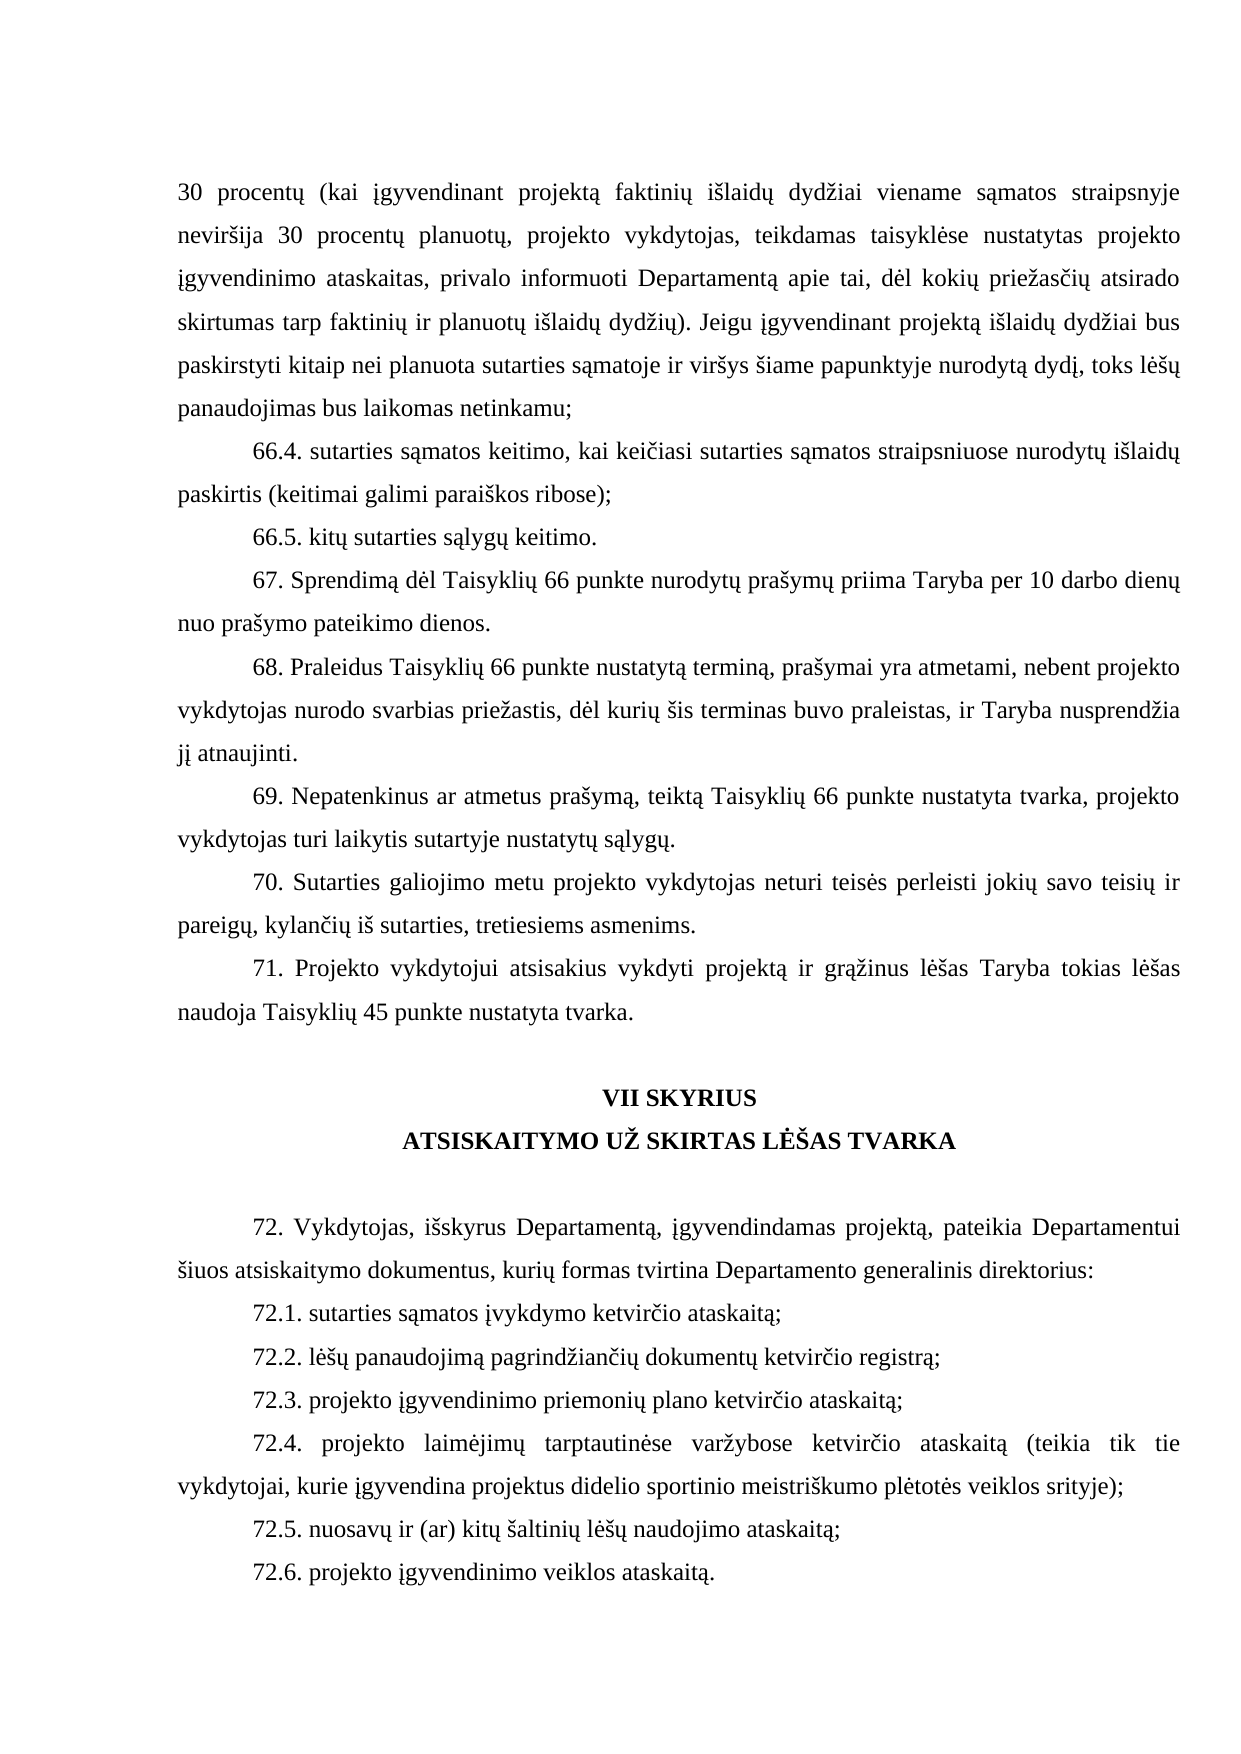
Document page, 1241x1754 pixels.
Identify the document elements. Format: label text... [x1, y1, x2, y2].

text 72. Vykdytojas, išskyrus Departamentą, įgyvendindamas projektą, pateikia Departamentui šiuos atsiskaitymo dokumentus, kurių formas tvirtina Departamento generalinis direktorius: [177, 1212, 1181, 1284]
text 72.5. nuosavų ir (ar) kitų šaltinių lėšų naudojimo ataskaitą; [177, 1514, 1181, 1543]
text VII SKYRIUS [177, 1083, 1181, 1112]
text 67. Sprendimą dėl Taisyklių 66 punkte nurodytų prašymų priima Taryba per 10 darbo dienų nuo prašymo pateikimo dienos. [177, 565, 1181, 637]
text 30 procentų (kai įgyvendinant projektą faktinių išlaidų dydžiai viename sąmatos straipsnyje neviršija 30 procentų planuotų, projekto vykdytojas, teikdamas taisyklėse nustatytas projekto įgyvendinimo ataskaitas, privalo informuoti Departamentą apie tai, dėl kokių priežasčių atsirado skirtumas tarp faktinių ir planuotų išlaidų dydžių). Jeigu įgyvendinant projektą išlaidų dydžiai bus paskirstyti kitaip nei planuota sutarties sąmatoje ir viršys šiame papunktyje nurodytą dydį, toks lėšų panaudojimas bus laikomas netinkamu; [177, 177, 1181, 422]
text 72.4. projekto laimėjimų tarptautinėse varžybose ketvirčio ataskaitą (teikia tik tie vykdytojai, kurie įgyvendina projektus didelio sportinio meistriškumo plėtotės veiklos srityje); [177, 1428, 1181, 1500]
text 66.5. kitų sutarties sąlygų keitimo. [177, 522, 1181, 551]
text 69. Nepatenkinus ar atmetus prašymą, teiktą Taisyklių 66 punkte nustatyta tvarka, projekto vykdytojas turi laikytis sutartyje nustatytų sąlygų. [177, 781, 1181, 853]
text 72.6. projekto įgyvendinimo veiklos ataskaitą. [177, 1557, 1181, 1586]
text 70. Sutarties galiojimo metu projekto vykdytojas neturi teisės perleisti jokių savo teisių ir pareigų, kylančių iš sutarties, tretiesiems asmenims. [177, 867, 1181, 939]
text 72.1. sutarties sąmatos įvykdymo ketvirčio ataskaitą; [177, 1298, 1181, 1327]
text 72.2. lėšų panaudojimą pagrindžiančių dokumentų ketvirčio registrą; [177, 1342, 1181, 1370]
text 72.3. projekto įgyvendinimo priemonių plano ketvirčio ataskaitą; [177, 1385, 1181, 1413]
text 66.4. sutarties sąmatos keitimo, kai keičiasi sutarties sąmatos straipsniuose nurodytų išlaidų paskirtis (keitimai galimi paraiškos ribose); [177, 436, 1181, 508]
text ATSISKAITYMO UŽ SKIRTAS LĖŠAS TVARKA [177, 1126, 1181, 1155]
text 71. Projekto vykdytojui atsisakius vykdyti projektą ir grąžinus lėšas Taryba tokias lėšas naudoja Taisyklių 45 punkte nustatyta tvarka. [177, 953, 1181, 1025]
text 68. Praleidus Taisyklių 66 punkte nustatytą terminą, prašymai yra atmetami, nebent projekto vykdytojas nurodo svarbias priežastis, dėl kurių šis terminas buvo praleistas, ir Taryba nusprendžia jį atnaujinti. [177, 652, 1181, 767]
